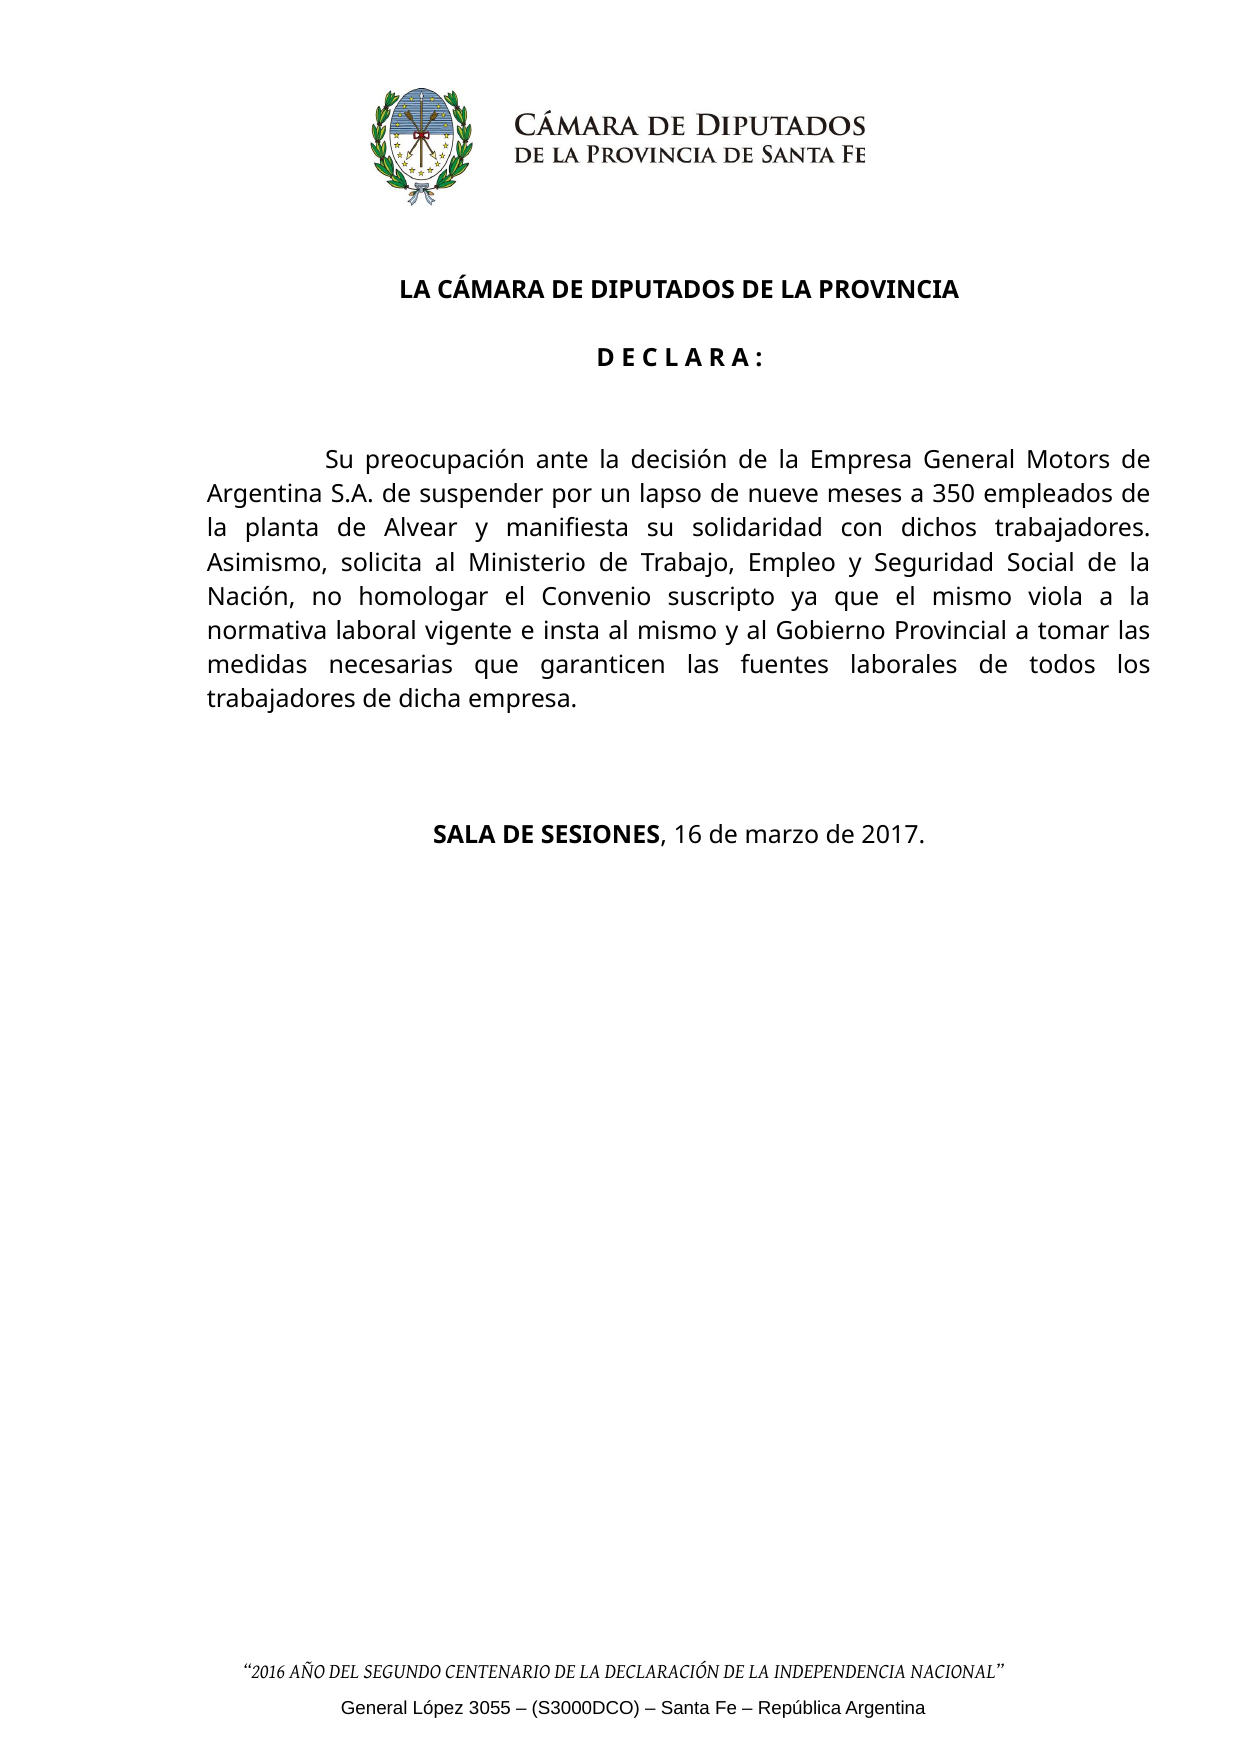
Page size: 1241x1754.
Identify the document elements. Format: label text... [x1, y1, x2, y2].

text D E C L A R A : [207, 340, 1152, 374]
text SALA DE SESIONES, 16 de marzo de 2017. [207, 817, 1152, 851]
text LA CÁMARA DE DIPUTADOS DE LA PROVINCIA [207, 272, 1152, 306]
text Su preocupación ante la decisión de la Empresa General Motors de Argentina S.A. de suspender por un lapso de nueve meses a 350 empleados de la planta de Alvear y manifiesta su solidaridad con dichos trabajadores. Asimismo, solicita al Ministerio de Trabajo, Empleo y Seguridad Social de la Nación, no homologar el Convenio suscripto ya que el mismo viola a la normativa laboral vigente e insta al mismo y al Gobierno Provincial a tomar las medidas necesarias que garanticen las fuentes laborales de todos los trabajadores de dicha empresa. [207, 442, 1152, 714]
picture [370, 88, 866, 210]
